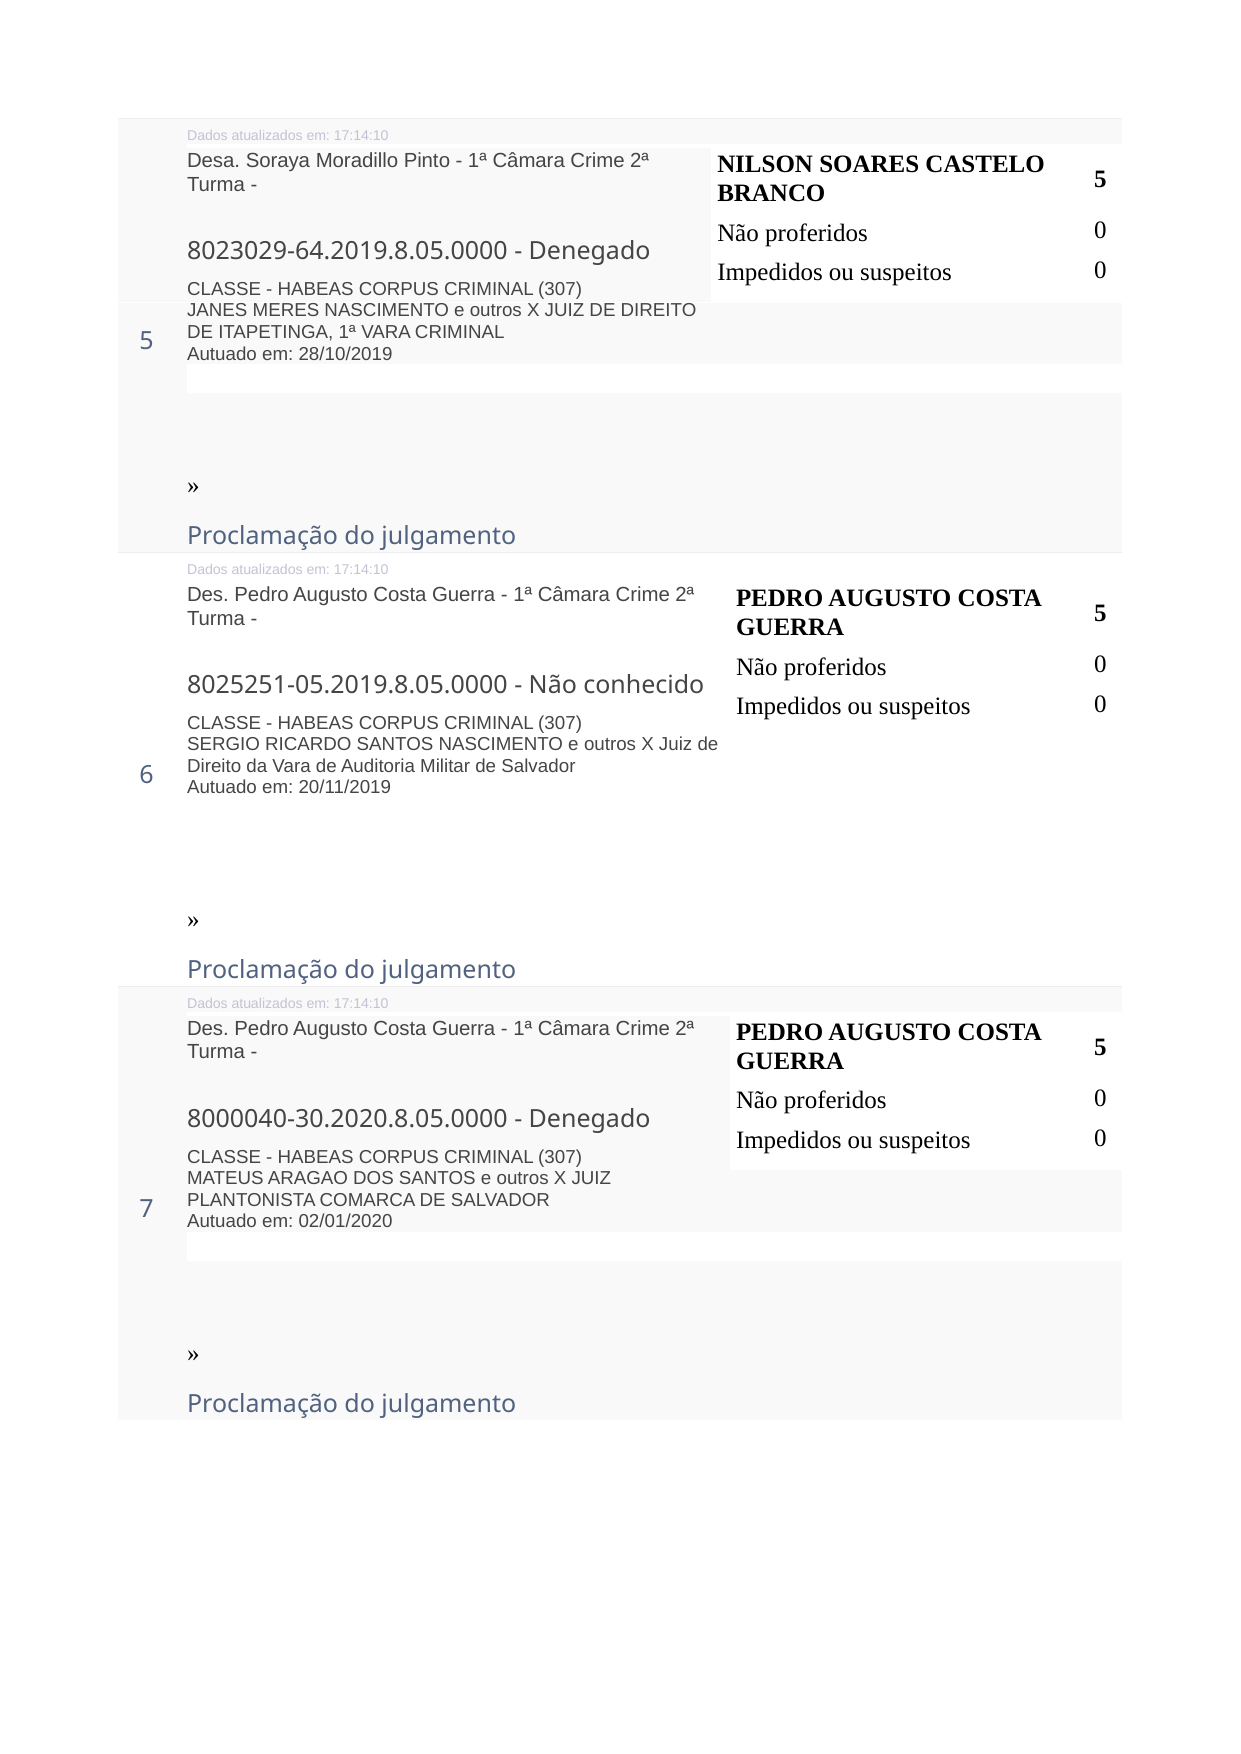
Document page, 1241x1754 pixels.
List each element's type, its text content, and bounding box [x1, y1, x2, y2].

table_cell 0 [1091, 644, 1119, 683]
table_cell » Proclamação do julgamento [187, 1261, 1122, 1420]
table_cell 5 [118, 119, 174, 552]
table_cell 0 [1091, 1078, 1119, 1117]
table_cell Não proferidos [733, 644, 1091, 683]
table_cell JANES MERES NASCIMENTO e outros X JUIZ DE DIREITO DE ITAPETINGA, 1ª VARA CRIMINAL Autuado em: 28/10/2019 [187, 303, 1122, 364]
table_cell 7 [118, 987, 174, 1420]
table_header [711, 144, 1122, 302]
table_header 5 [1091, 1015, 1119, 1078]
table_cell [714, 289, 1091, 299]
table_header PEDRO AUGUSTO COSTA GUERRA [733, 581, 1091, 644]
table_cell Dados atualizados em: 17:14:10 [187, 553, 1122, 578]
table_cell 0 [1091, 1117, 1119, 1157]
table_cell [733, 723, 1091, 733]
table_cell Impedidos ou suspeitos [714, 249, 1091, 289]
table_cell Impedidos ou suspeitos [733, 1117, 1091, 1157]
table_cell 6 [118, 553, 174, 986]
table_header 5 [1091, 581, 1119, 644]
table_cell Não proferidos [714, 210, 1091, 249]
table_cell Não proferidos [733, 1078, 1091, 1117]
table_cell Des. Pedro Augusto Costa Guerra - 1ª Câmara Crime 2ª Turma - 8025251-05.2019.8.05.0000 - Não conhecido CLASSE - HABEAS CORPUS CRIMINAL (307) SERGIO RICARDO SANTOS NASCIMENTO e outros X Juiz de Direito da Vara de Auditoria Militar de Salvador Autuado em: 20/11/2019 [187, 582, 1122, 798]
table_header NILSON SOARES CASTELO BRANCO [714, 147, 1091, 210]
table_cell Desa. Soraya Moradillo Pinto - 1ª Câmara Crime 2ª Turma - 8023029-64.2019.8.05.0000 - Denegado CLASSE - HABEAS CORPUS CRIMINAL (307) [187, 148, 711, 302]
table_cell Dados atualizados em: 17:14:10 [187, 119, 1122, 144]
table_cell [174, 553, 187, 986]
table_cell [733, 1157, 1091, 1167]
table_cell [1091, 1157, 1119, 1167]
table_header 5 [1091, 147, 1119, 210]
table_cell Dados atualizados em: 17:14:10 [187, 987, 1122, 1012]
table_header PEDRO AUGUSTO COSTA GUERRA [733, 1015, 1091, 1078]
table_cell Des. Pedro Augusto Costa Guerra - 1ª Câmara Crime 2ª Turma - 8000040-30.2020.8.05.0000 - Denegado CLASSE - HABEAS CORPUS CRIMINAL (307) MATEUS ARAGAO DOS SANTOS e outros X JUIZ PLANTONISTA COMARCA DE SALVADOR Autuado em: 02/01/2020 [187, 1016, 1122, 1232]
table_cell 0 [1091, 210, 1119, 249]
table_cell [174, 119, 187, 552]
table_cell 0 [1091, 683, 1119, 723]
table_header [730, 1012, 1122, 1170]
table_cell [174, 987, 187, 1420]
table_cell [1091, 723, 1119, 733]
table_cell » Proclamação do julgamento [187, 827, 1122, 986]
table_cell 0 [1091, 249, 1119, 289]
table_cell [1091, 289, 1119, 299]
table_cell » Proclamação do julgamento [187, 393, 1122, 552]
table_cell Impedidos ou suspeitos [733, 683, 1091, 723]
table_header [730, 578, 1122, 736]
